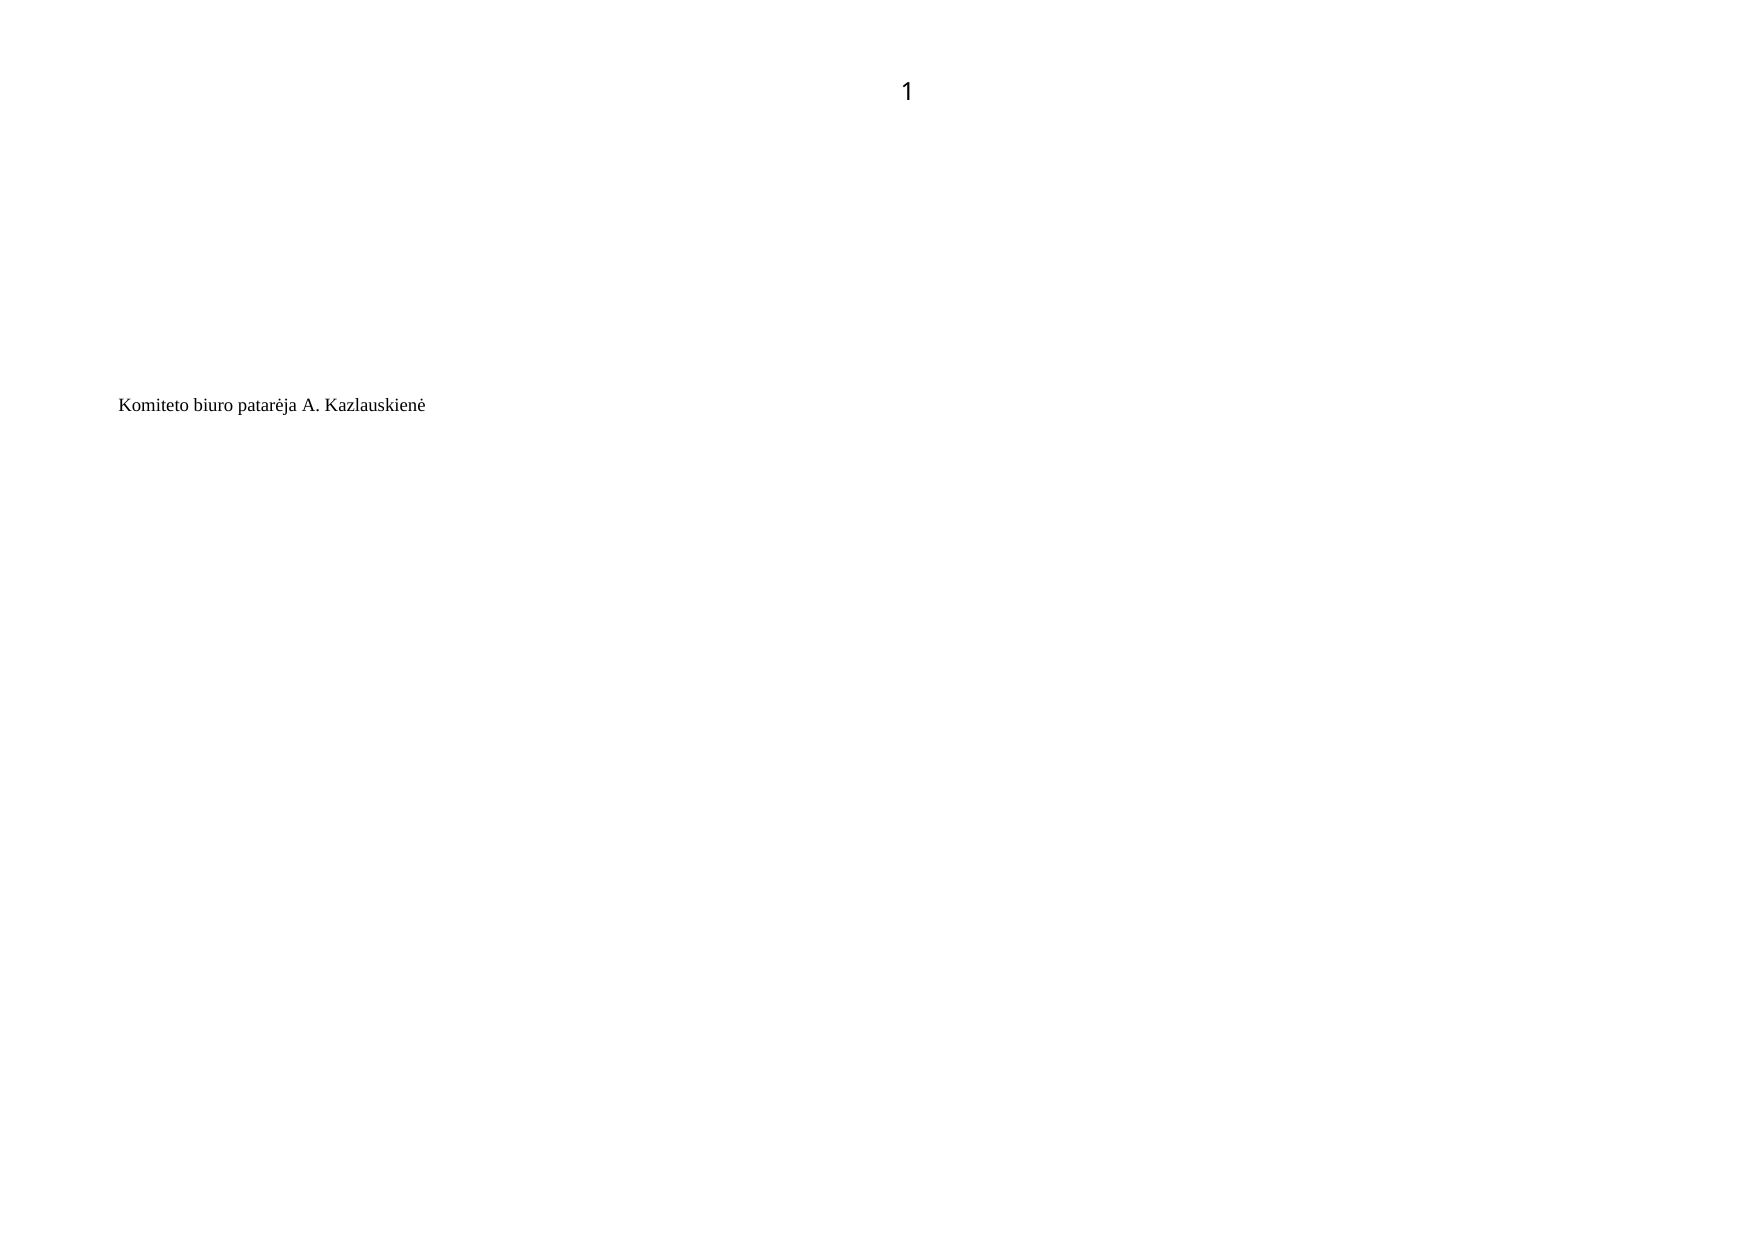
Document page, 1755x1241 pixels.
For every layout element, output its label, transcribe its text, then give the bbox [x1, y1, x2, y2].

text Komiteto biuro patarėja A. Kazlauskienė [118, 394, 1695, 415]
